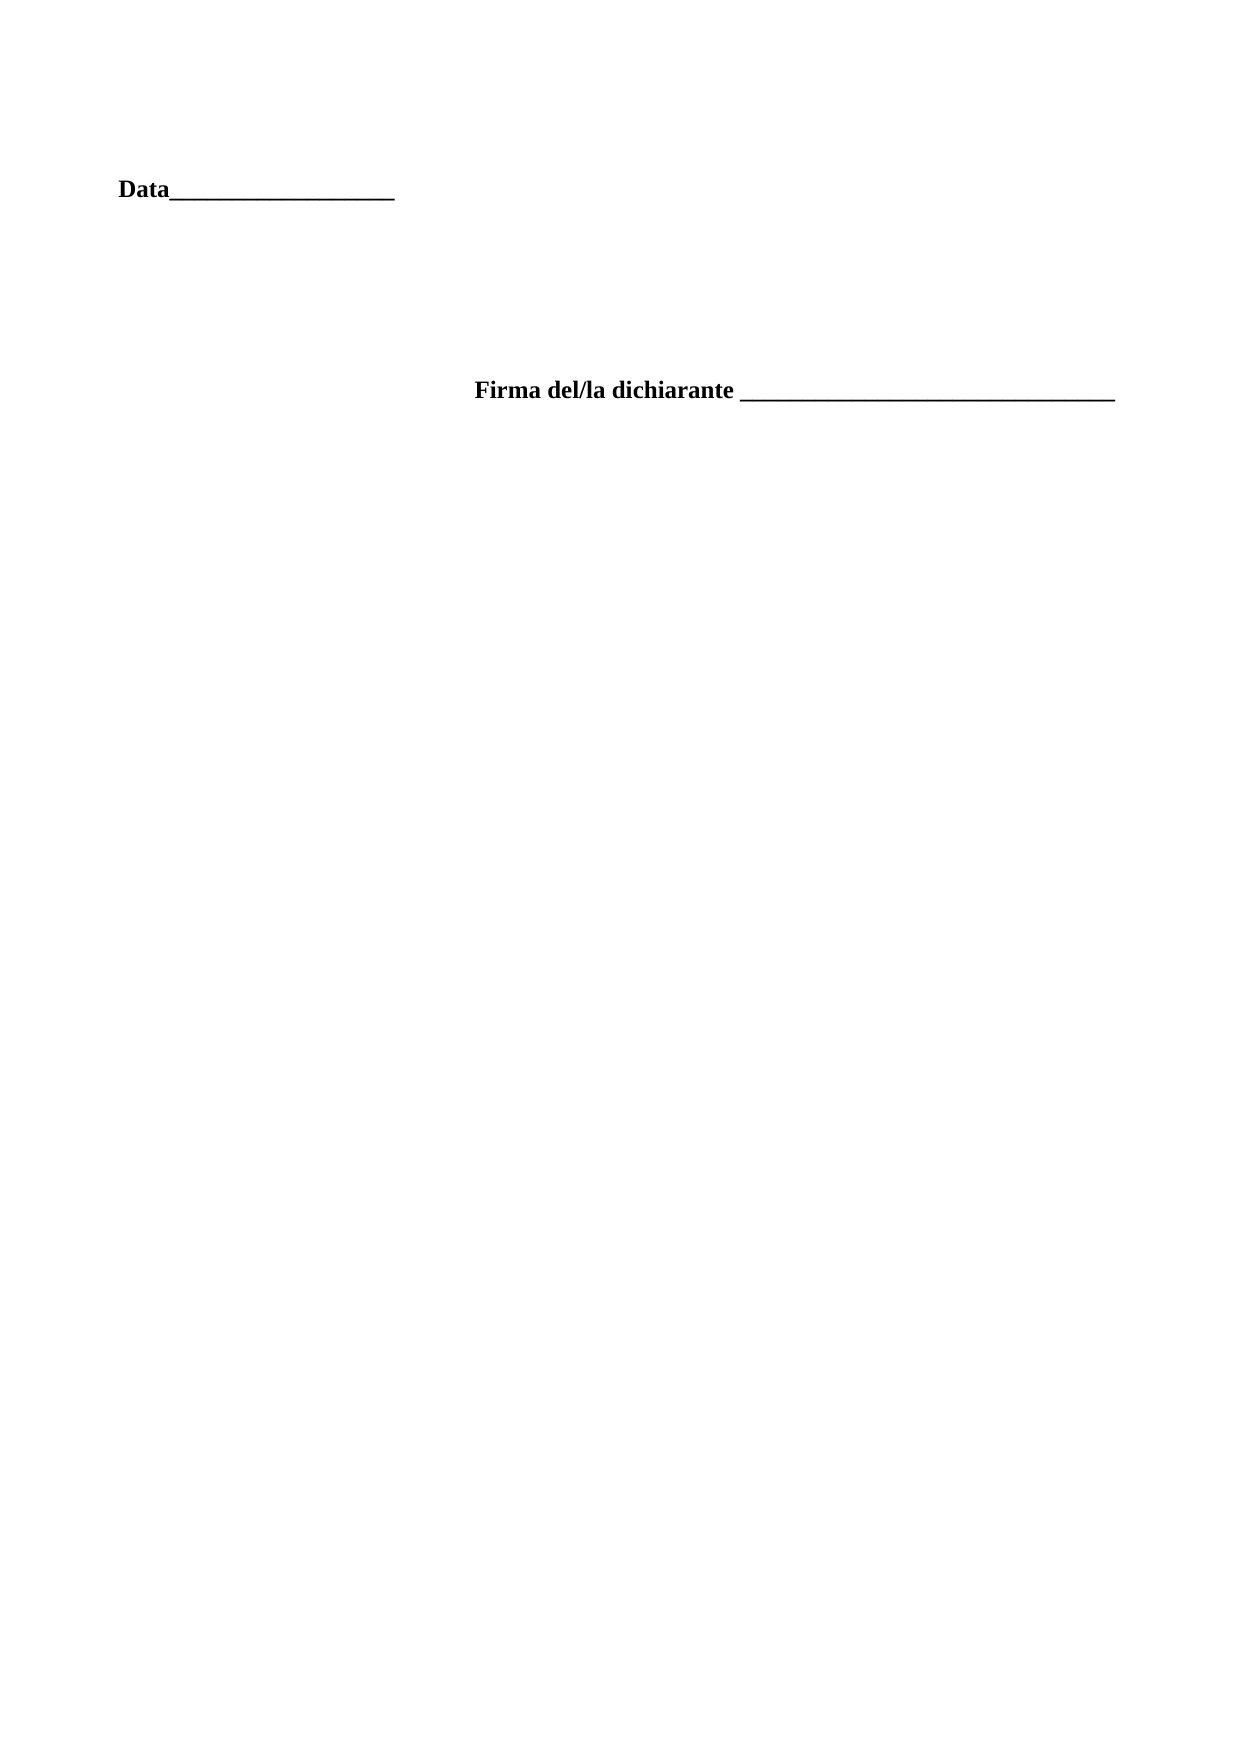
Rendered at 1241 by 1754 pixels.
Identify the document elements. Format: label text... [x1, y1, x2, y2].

text Data__________________ [118, 174, 1122, 203]
text Firma del/la dichiarante ______________________________ [118, 376, 1122, 404]
